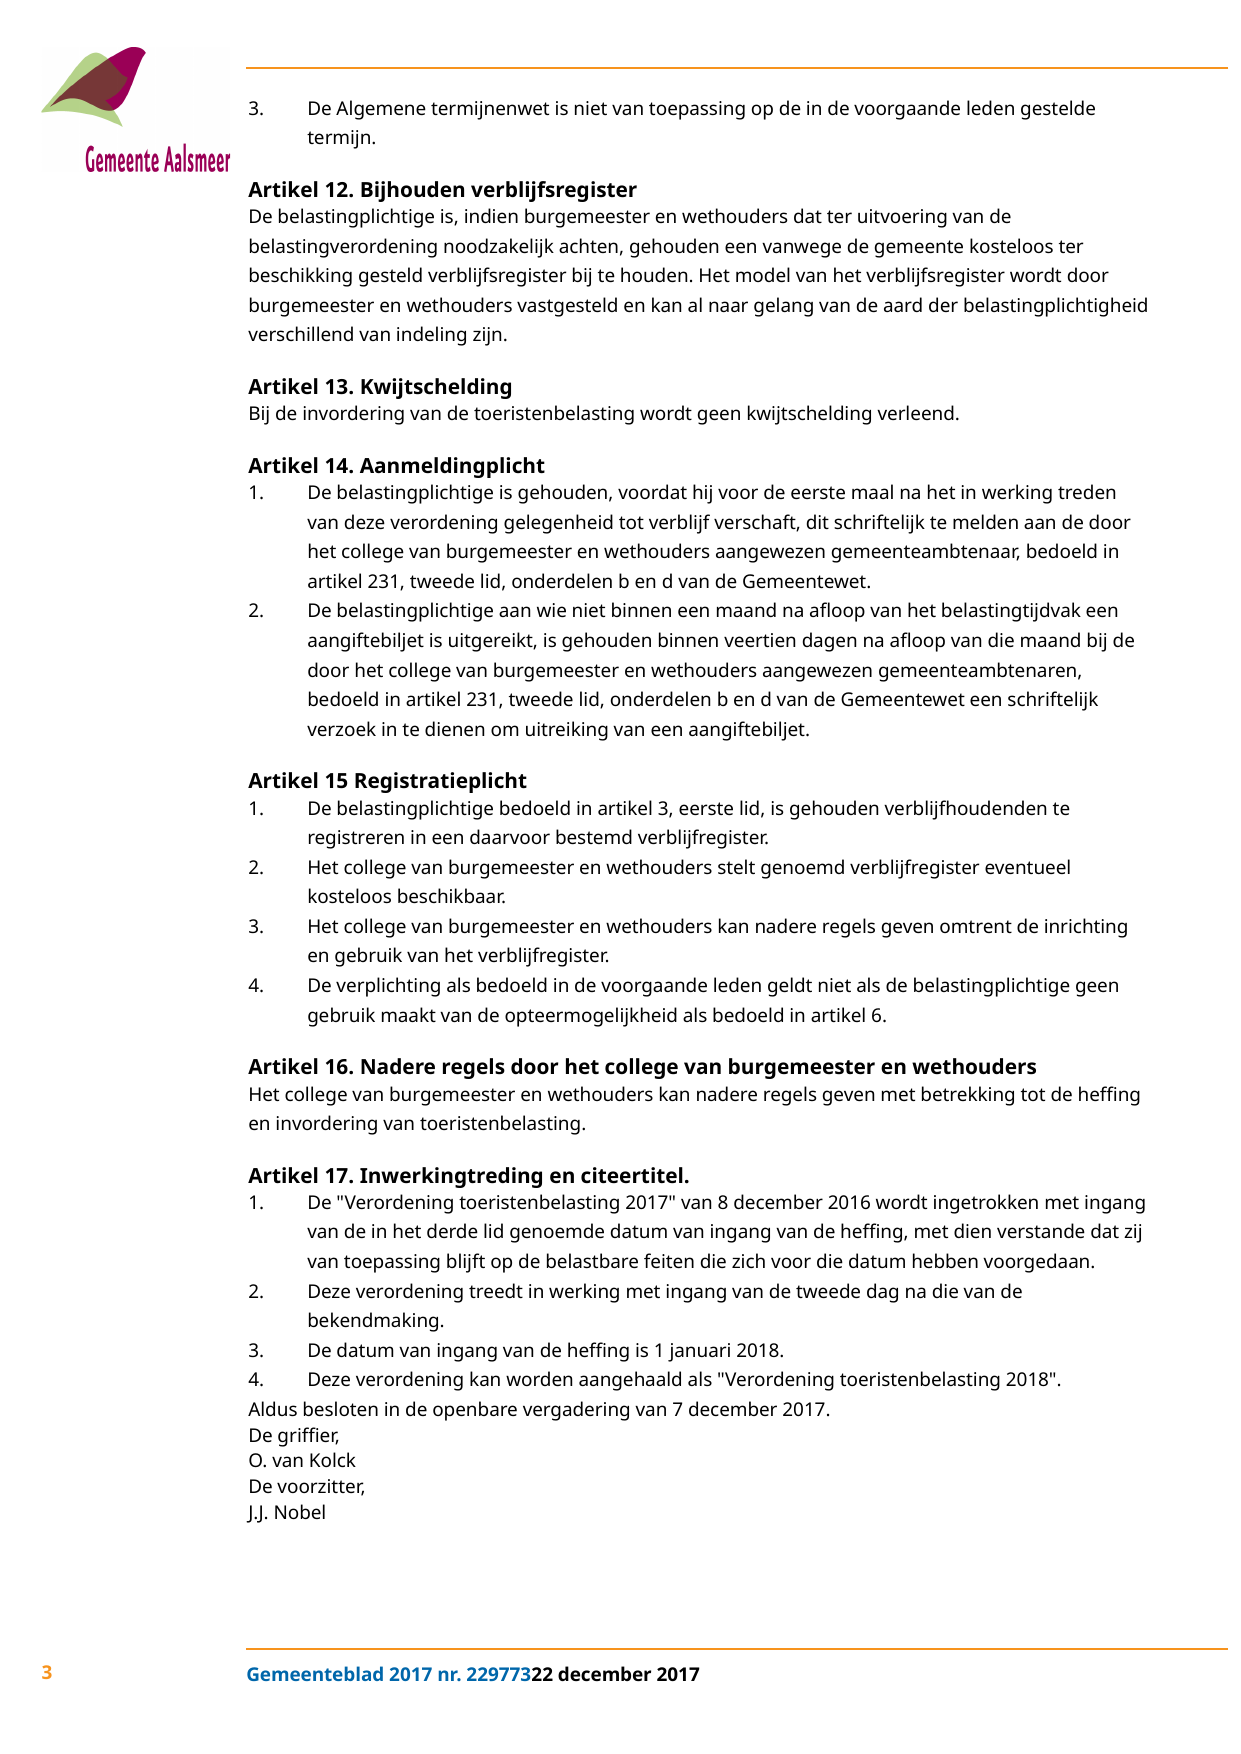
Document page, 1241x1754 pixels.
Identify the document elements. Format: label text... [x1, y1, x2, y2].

list Deze verordening kan worden aangehaald als "Verordening toeristenbelasting 2018". [248, 1367, 1152, 1392]
list De "Verordening toeristenbelasting 2017" van 8 december 2016 wordt ingetrokken met ingang van de in het derde lid genoemde datum van ingang van de heffing, met dien verstande dat zij van toepassing blijft op de belastbare feiten die zich voor die datum hebben voorgedaan. [248, 1189, 1152, 1274]
text Artikel 17. Inwerkingtreding en citeertitel. [248, 1161, 1152, 1189]
list De belastingplichtige bedoeld in artikel 3, eerste lid, is gehouden verblijfhoudenden te registreren in een daarvoor bestemd verblijfregister. [248, 795, 1152, 850]
text Het college van burgemeester en wethouders kan nadere regels geven met betrekking tot de heffing en invordering van toeristenbelasting. [248, 1081, 1152, 1136]
text Artikel 15 Registratieplicht [248, 766, 1152, 795]
list De datum van ingang van de heffing is 1 januari 2018. [248, 1337, 1152, 1363]
text Artikel 16. Nadere regels door het college van burgemeester en wethouders [248, 1052, 1152, 1081]
text Artikel 14. Aanmeldingplicht [248, 451, 1152, 479]
text De belastingplichtige is, indien burgemeester en wethouders dat ter uitvoering van de belastingverordening noodzakelijk achten, gehouden een vanwege de gemeente kosteloos ter beschikking gesteld verblijfsregister bij te houden. Het model van het verblijfsregister wordt door burgemeester en wethouders vastgesteld en kan al naar gelang van de aard der belastingplichtigheid verschillend van indeling zijn. [248, 203, 1152, 347]
list Deze verordening treedt in werking met ingang van de tweede dag na die van de bekendmaking. [248, 1278, 1152, 1333]
list De Algemene termijnenwet is niet van toepassing op de in de voorgaande leden gestelde termijn. [248, 95, 1152, 150]
text De griffier, [248, 1422, 1152, 1448]
text J.J. Nobel [248, 1499, 1152, 1525]
list De verplichting als bedoeld in de voorgaande leden geldt niet als de belastingplichtige geen gebruik maakt van de opteermogelijkheid als bedoeld in artikel 6. [248, 972, 1152, 1028]
text Bij de invordering van de toeristenbelasting wordt geen kwijtschelding verleend. [248, 400, 1152, 426]
text Aldus besloten in de openbare vergadering van 7 december 2017. [248, 1396, 1152, 1422]
list De belastingplichtige aan wie niet binnen een maand na afloop van het belastingtijdvak een aangiftebiljet is uitgereikt, is gehouden binnen veertien dagen na afloop van die maand bij de door het college van burgemeester en wethouders aangewezen gemeenteambtenaren, bedoeld in artikel 231, tweede lid, onderdelen b en d van de Gemeentewet een schriftelijk verzoek in te dienen om uitreiking van een aangiftebiljet. [248, 598, 1152, 742]
text O. van Kolck [248, 1448, 1152, 1473]
list Het college van burgemeester en wethouders kan nadere regels geven omtrent de inrichting en gebruik van het verblijfregister. [248, 913, 1152, 968]
list Het college van burgemeester en wethouders stelt genoemd verblijfregister eventueel kosteloos beschikbaar. [248, 854, 1152, 909]
picture [41, 47, 231, 172]
text De voorzitter, [248, 1473, 1152, 1499]
text Artikel 13. Kwijtschelding [248, 372, 1152, 400]
text Artikel 12. Bijhouden verblijfsregister [248, 175, 1152, 203]
list De belastingplichtige is gehouden, voordat hij voor de eerste maal na het in werking treden van deze verordening gelegenheid tot verblijf verschaft, dit schriftelijk te melden aan de door het college van burgemeester en wethouders aangewezen gemeenteambtenaar, bedoeld in artikel 231, tweede lid, onderdelen b en d van de Gemeentewet. [248, 479, 1152, 594]
